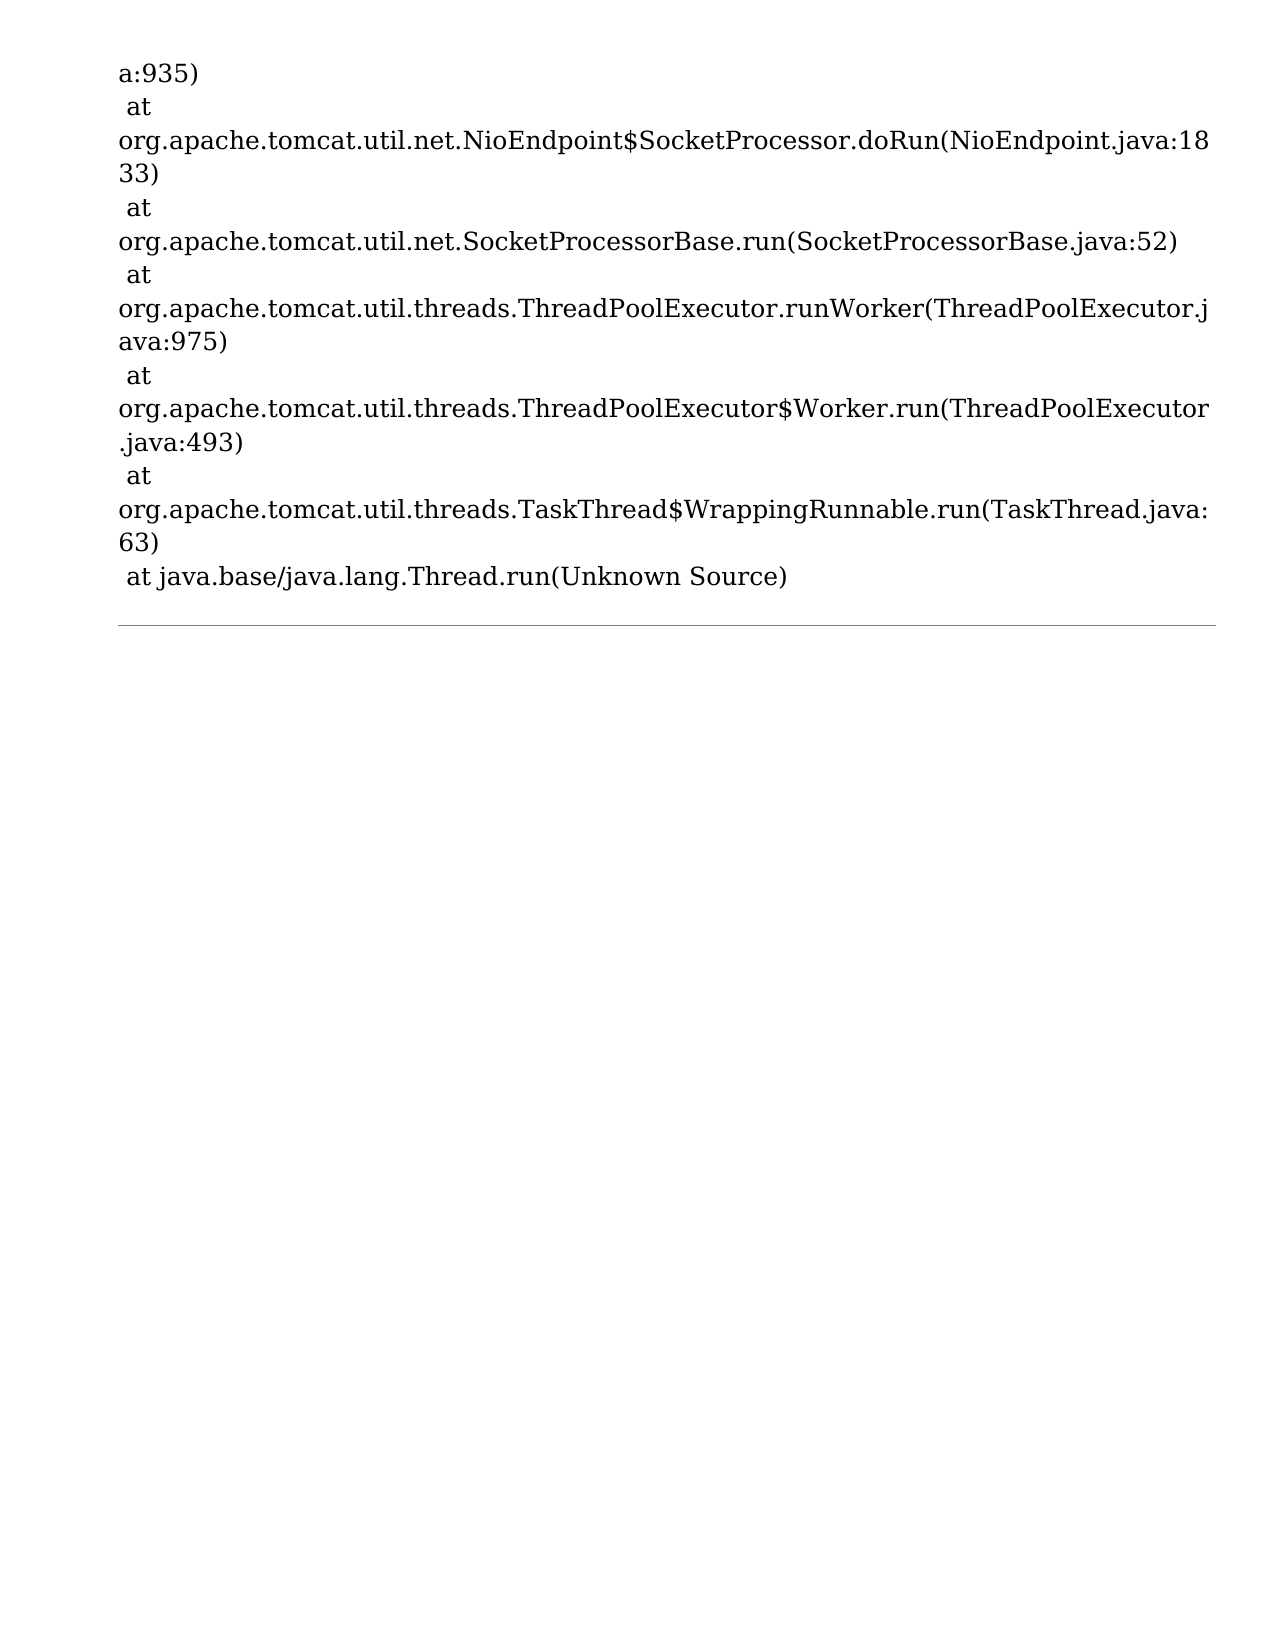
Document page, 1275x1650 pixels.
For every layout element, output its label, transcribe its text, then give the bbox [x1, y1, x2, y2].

text a:935) at org.apache.tomcat.util.net.NioEndpoint$SocketProcessor.doRun(NioEndpoint.java:1833) at org.apache.tomcat.util.net.SocketProcessorBase.run(SocketProcessorBase.java:52) at org.apache.tomcat.util.threads.ThreadPoolExecutor.runWorker(ThreadPoolExecutor.java:975) at org.apache.tomcat.util.threads.ThreadPoolExecutor$Worker.run(ThreadPoolExecutor.java:493) at org.apache.tomcat.util.threads.TaskThread$WrappingRunnable.run(TaskThread.java:63) at java.base/java.lang.Thread.run(Unknown Source) [118, 59, 1216, 591]
